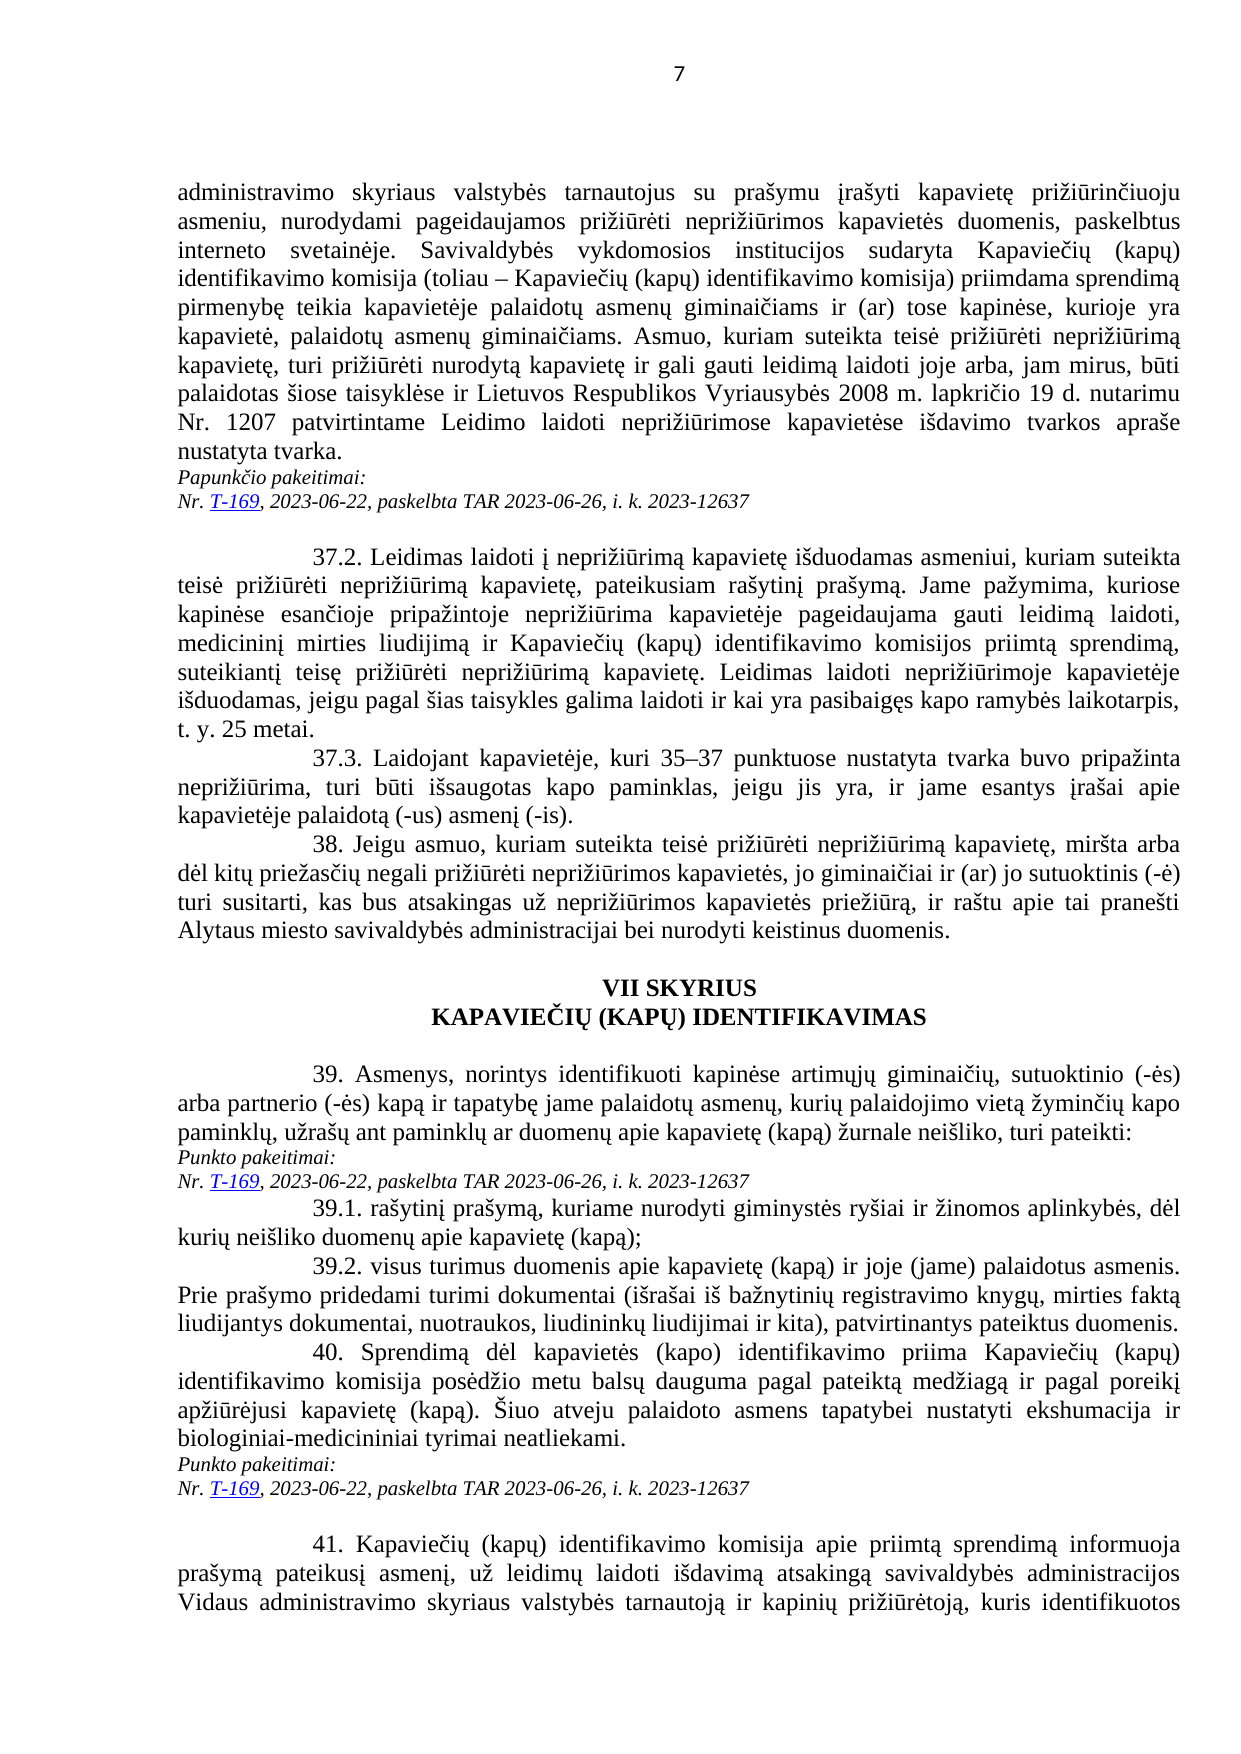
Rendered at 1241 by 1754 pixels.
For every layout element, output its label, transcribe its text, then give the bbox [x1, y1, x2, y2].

text 41. Kapaviečių (kapų) identifikavimo komisija apie priimtą sprendimą informuoja prašymą pateikusį asmenį, už leidimų laidoti išdavimą atsakingą savivaldybės administracijos Vidaus administravimo skyriaus valstybės tarnautoją ir kapinių prižiūrėtoją, kuris identifikuotos [177, 1529, 1181, 1615]
text administravimo skyriaus valstybės tarnautojus su prašymu įrašyti kapavietę prižiūrinčiuoju asmeniu, nurodydami pageidaujamos prižiūrėti neprižiūrimos kapavietės duomenis, paskelbtus interneto svetainėje. Savivaldybės vykdomosios institucijos sudaryta Kapaviečių (kapų) identifikavimo komisija (toliau – Kapaviečių (kapų) identifikavimo komisija) priimdama sprendimą pirmenybę teikia kapavietėje palaidotų asmenų giminaičiams ir (ar) tose kapinėse, kurioje yra kapavietė, palaidotų asmenų giminaičiams. Asmuo, kuriam suteikta teisė prižiūrėti neprižiūrimą kapavietę, turi prižiūrėti nurodytą kapavietę ir gali gauti leidimą laidoti joje arba, jam mirus, būti palaidotas šiose taisyklėse ir Lietuvos Respublikos Vyriausybės 2008 m. lapkričio 19 d. nutarimu Nr. 1207 patvirtintame Leidimo laidoti neprižiūrimose kapavietėse išdavimo tvarkos apraše nustatyta tvarka. [177, 177, 1181, 465]
text Punkto pakeitimai: [177, 1452, 1181, 1476]
text VII SKYRIUS [177, 973, 1181, 1002]
text 40. Sprendimą dėl kapavietės (kapo) identifikavimo priima Kapaviečių (kapų) identifikavimo komisija posėdžio metu balsų dauguma pagal pateiktą medžiagą ir pagal poreikį apžiūrėjusi kapavietę (kapą). Šiuo atveju palaidoto asmens tapatybei nustatyti ekshumacija ir biologiniai-medicininiai tyrimai neatliekami. [177, 1337, 1181, 1452]
text KAPAVIEČIŲ (KAPŲ) IDENTIFIKAVIMAS [177, 1002, 1181, 1030]
text 38. Jeigu asmuo, kuriam suteikta teisė prižiūrėti neprižiūrimą kapavietę, miršta arba dėl kitų priežasčių negali prižiūrėti neprižiūrimos kapavietės, jo giminaičiai ir (ar) jo sutuoktinis (-ė) turi susitarti, kas bus atsakingas už neprižiūrimos kapavietės priežiūrą, ir raštu apie tai pranešti Alytaus miesto savivaldybės administracijai bei nurodyti keistinus duomenis. [177, 829, 1181, 944]
text Nr. T-169, 2023-06-22, paskelbta TAR 2023-06-26, i. k. 2023-12637 [177, 489, 1181, 513]
text 37.2. Leidimas laidoti į neprižiūrimą kapavietę išduodamas asmeniui, kuriam suteikta teisė prižiūrėti neprižiūrimą kapavietę, pateikusiam rašytinį prašymą. Jame pažymima, kuriose kapinėse esančioje pripažintoje neprižiūrima kapavietėje pageidaujama gauti leidimą laidoti, medicininį mirties liudijimą ir Kapaviečių (kapų) identifikavimo komisijos priimtą sprendimą, suteikiantį teisę prižiūrėti neprižiūrimą kapavietę. Leidimas laidoti neprižiūrimoje kapavietėje išduodamas, jeigu pagal šias taisykles galima laidoti ir kai yra pasibaigęs kapo ramybės laikotarpis, t. y. 25 metai. [177, 542, 1181, 743]
text Nr. T-169, 2023-06-22, paskelbta TAR 2023-06-26, i. k. 2023-12637 [177, 1169, 1181, 1193]
text Nr. T-169, 2023-06-22, paskelbta TAR 2023-06-26, i. k. 2023-12637 [177, 1476, 1181, 1500]
text 39. Asmenys, norintys identifikuoti kapinėse artimųjų giminaičių, sutuoktinio (-ės) arba partnerio (-ės) kapą ir tapatybę jame palaidotų asmenų, kurių palaidojimo vietą žyminčių kapo paminklų, užrašų ant paminklų ar duomenų apie kapavietę (kapą) žurnale neišliko, turi pateikti: [177, 1059, 1181, 1145]
text Punkto pakeitimai: [177, 1145, 1181, 1169]
text Papunkčio pakeitimai: [177, 465, 1181, 489]
text 39.1. rašytinį prašymą, kuriame nurodyti giminystės ryšiai ir žinomos aplinkybės, dėl kurių neišliko duomenų apie kapavietę (kapą); [177, 1193, 1181, 1251]
text 39.2. visus turimus duomenis apie kapavietę (kapą) ir joje (jame) palaidotus asmenis. Prie prašymo pridedami turimi dokumentai (išrašai iš bažnytinių registravimo knygų, mirties faktą liudijantys dokumentai, nuotraukos, liudininkų liudijimai ir kita), patvirtinantys pateiktus duomenis. [177, 1251, 1181, 1337]
text 37.3. Laidojant kapavietėje, kuri 35–37 punktuose nustatyta tvarka buvo pripažinta neprižiūrima, turi būti išsaugotas kapo paminklas, jeigu jis yra, ir jame esantys įrašai apie kapavietėje palaidotą (-us) asmenį (-is). [177, 743, 1181, 829]
